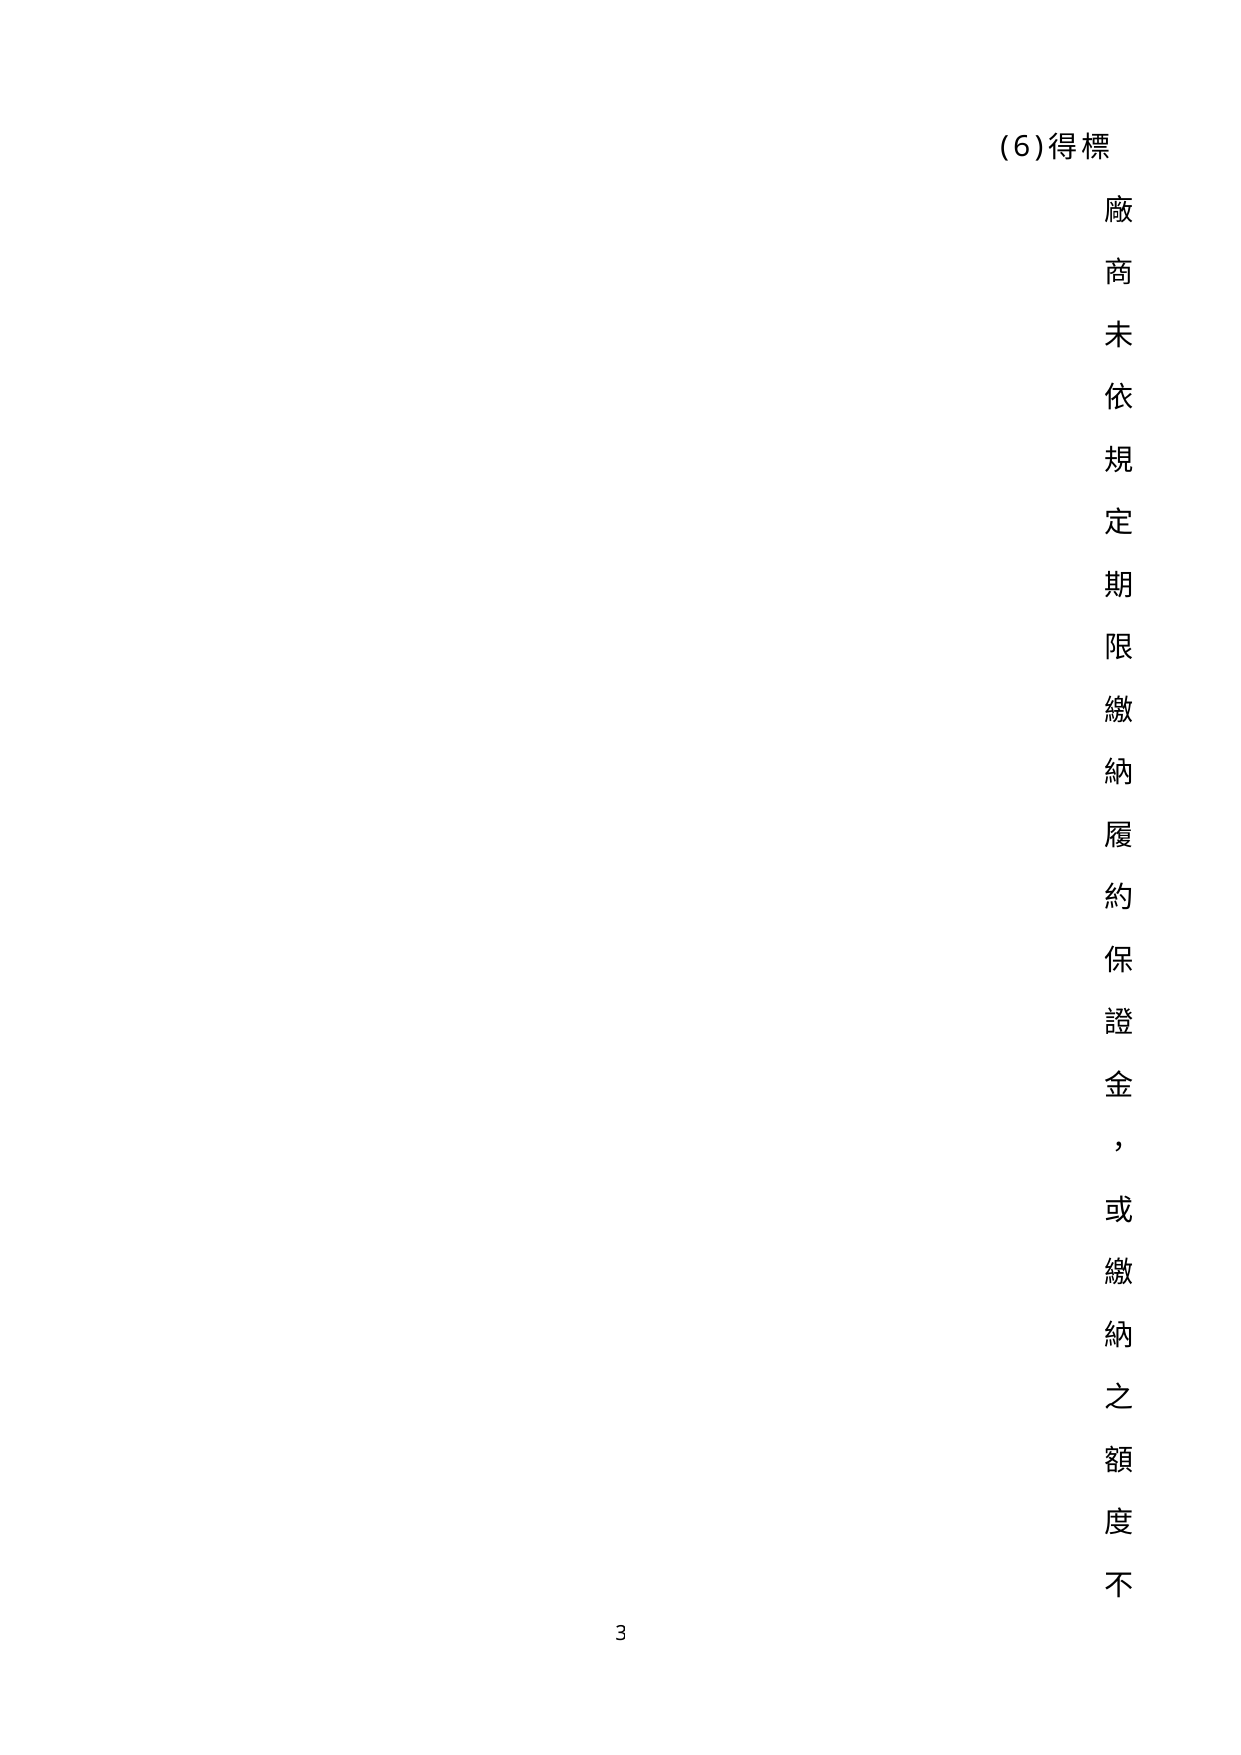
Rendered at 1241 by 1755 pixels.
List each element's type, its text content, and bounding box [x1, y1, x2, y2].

list 得標廠商未依規定期限繳納履約保證金，或繳納之額度不足或不合規定者，本場不予受理。但其情形可以補正者，本場將限期請得標廠商補正；逾期不補正者，不予受理，將據以解除、終止契約。 [1104, 103, 1110, 1603]
